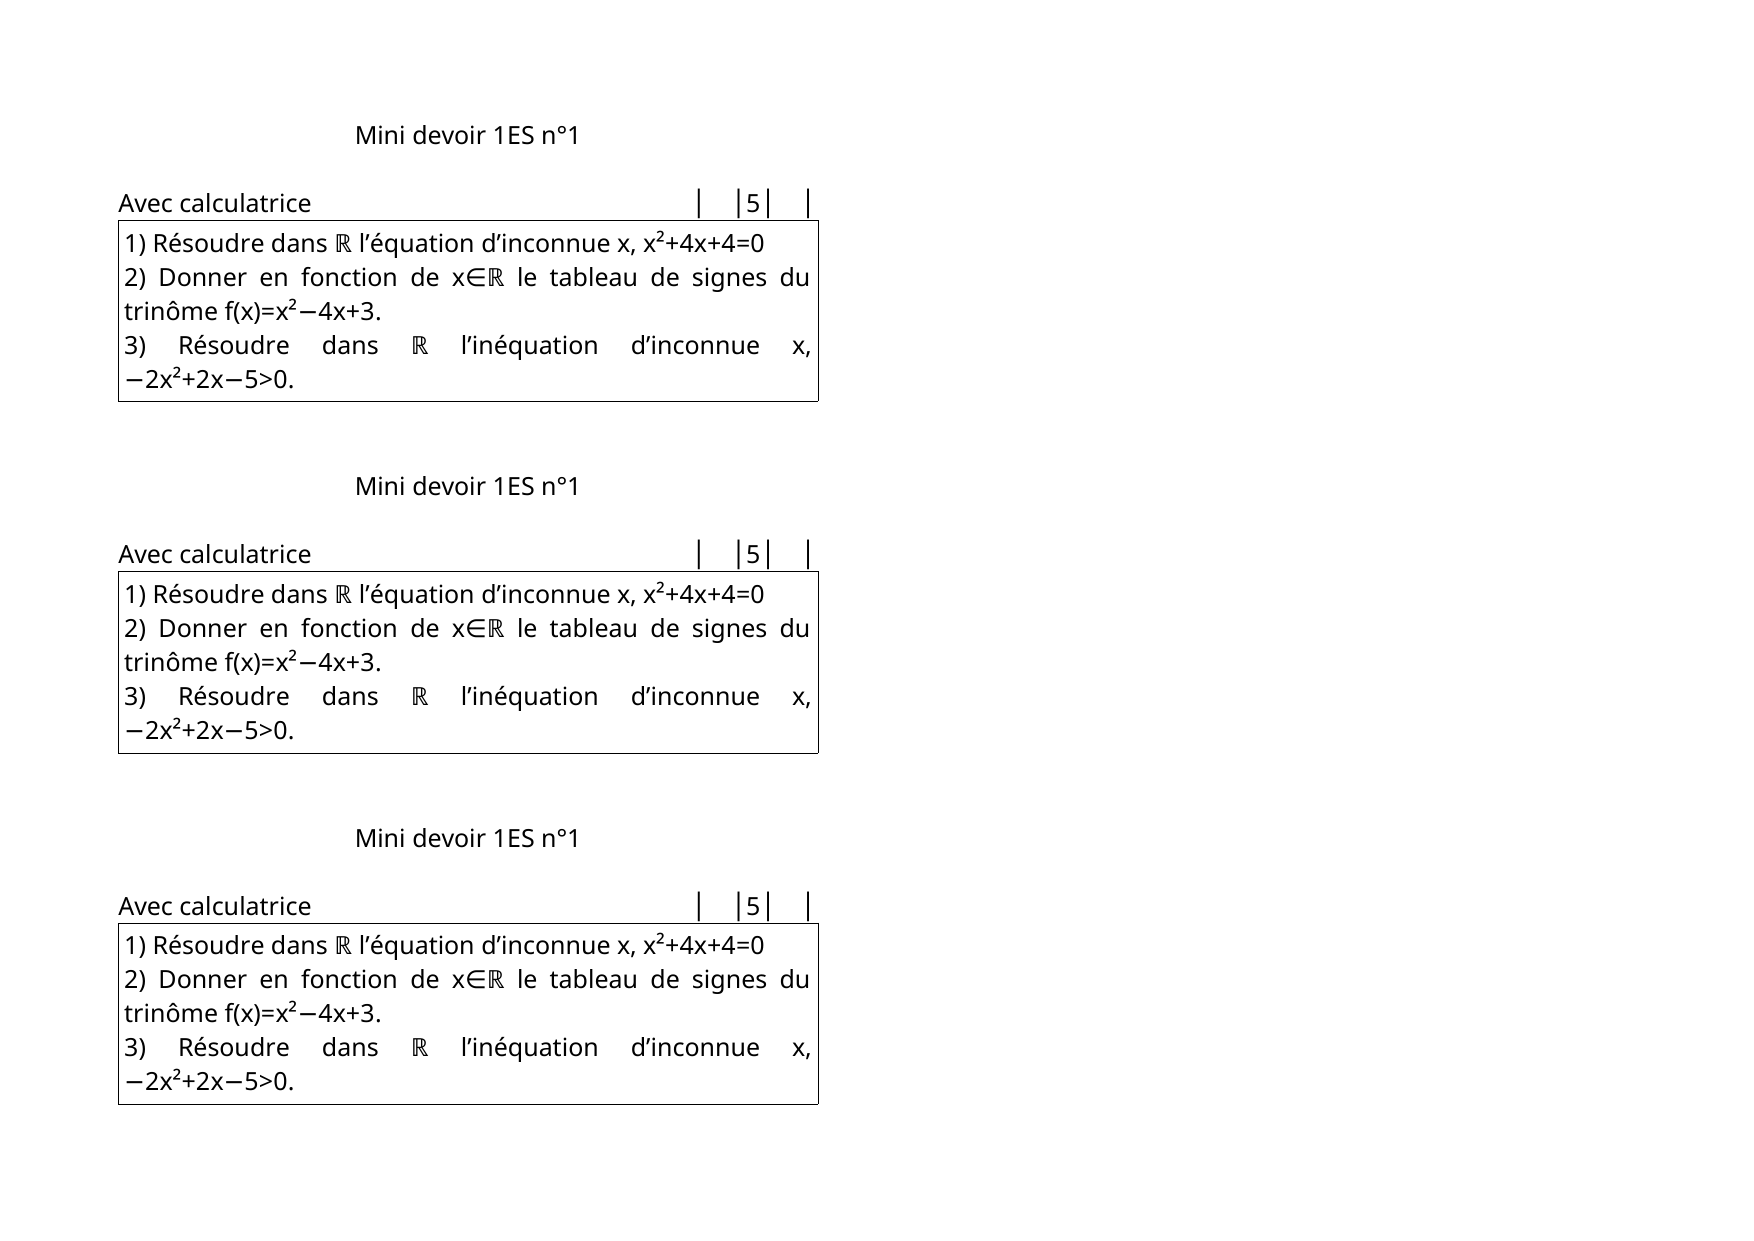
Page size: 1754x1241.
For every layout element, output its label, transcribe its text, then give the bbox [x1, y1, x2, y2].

subtitle Mini devoir 1ES n°1 [118, 118, 818, 152]
table_header 1) Résoudre dans ℝ l’équation d’inconnue x, x²+4x+4=0 2) Donner en fonction de x∈ℝ le tableau de signes du trinôme f(x)=x²−4x+3. 3) Résoudre dans ℝ l’inéquation d’inconnue x, −2x²+2x−5>0. [119, 572, 818, 753]
subtitle Mini devoir 1ES n°1 [118, 469, 818, 503]
table_header 1) Résoudre dans ℝ l’équation d’inconnue x, x²+4x+4=0 2) Donner en fonction de x∈ℝ le tableau de signes du trinôme f(x)=x²−4x+3. 3) Résoudre dans ℝ l’inéquation d’inconnue x, −2x²+2x−5>0. [119, 924, 818, 1104]
table_header 1) Résoudre dans ℝ l’équation d’inconnue x, x²+4x+4=0 2) Donner en fonction de x∈ℝ le tableau de signes du trinôme f(x)=x²−4x+3. 3) Résoudre dans ℝ l’inéquation d’inconnue x, −2x²+2x−5>0. [119, 221, 818, 401]
text Avec calculatrice │ │5│ │ [118, 186, 818, 220]
subtitle Mini devoir 1ES n°1 [118, 821, 818, 854]
text Avec calculatrice │ │5│ │ [118, 888, 818, 922]
text Avec calculatrice │ │5│ │ [118, 537, 818, 571]
